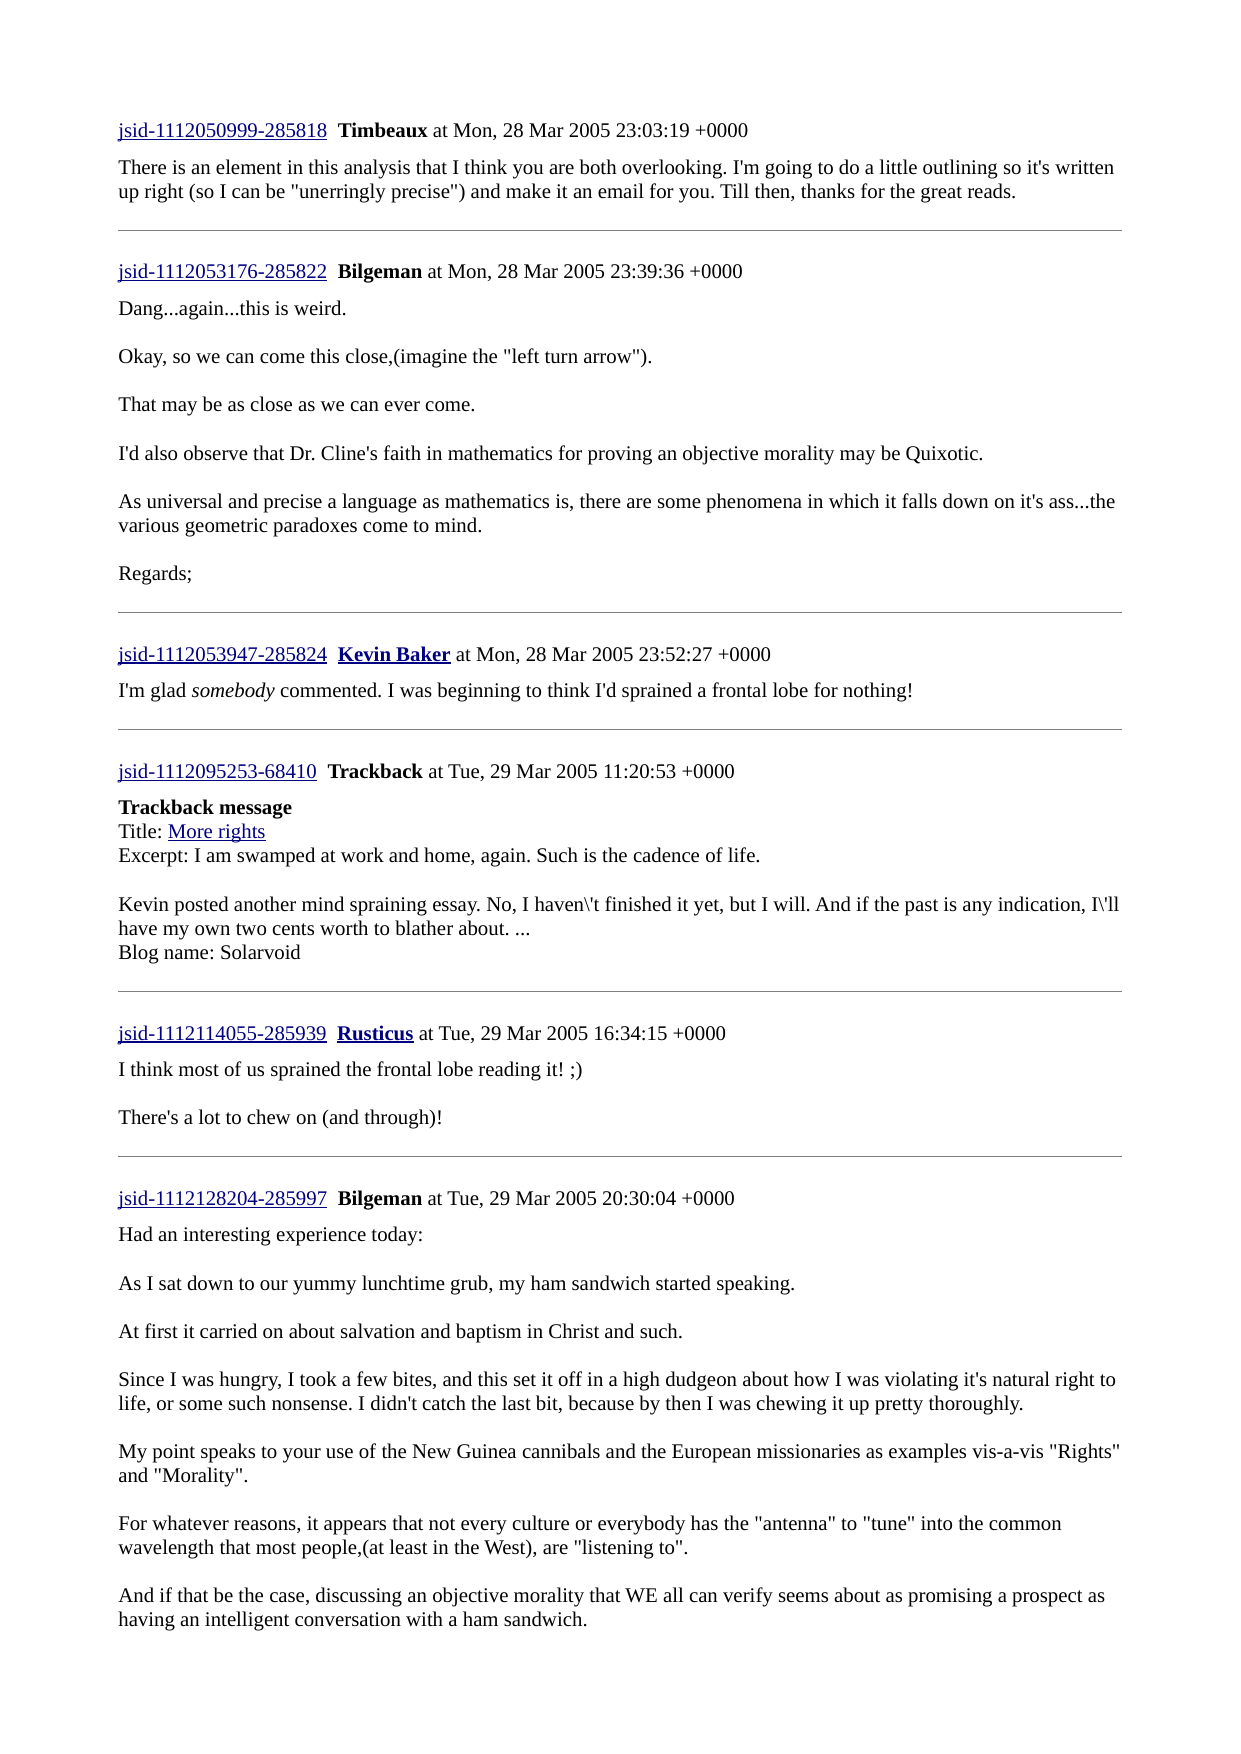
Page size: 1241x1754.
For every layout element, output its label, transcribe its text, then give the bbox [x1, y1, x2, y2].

text jsid-1112128204-285997 Bilgeman at Tue, 29 Mar 2005 20:30:04 +0000 [118, 1186, 1122, 1210]
text jsid-1112050999-285818 Timbeaux at Mon, 28 Mar 2005 23:03:19 +0000 [118, 118, 1122, 142]
text jsid-1112053947-285824 Kevin Baker at Mon, 28 Mar 2005 23:52:27 +0000 [118, 641, 1122, 666]
text jsid-1112095253-68410 Trackback at Tue, 29 Mar 2005 11:20:53 +0000 [118, 759, 1122, 783]
text I think most of us sprained the frontal lobe reading it! ;) There's a lot to chew on (and through)! [118, 1057, 1122, 1129]
text There is an element in this analysis that I think you are both overlooking. I'm going to do a little outlining so it's written up right (so I can be "unerringly precise") and make it an email for you. Till then, thanks for the great reads. [118, 155, 1122, 203]
text Had an interesting experience today: As I sat down to our yummy lunchtime grub, my ham sandwich started speaking. At first it carried on about salvation and baptism in Christ and such. Since I was hungry, I took a few bites, and this set it off in a high dudgeon about how I was violating it's natural right to life, or some such nonsense. I didn't catch the last bit, because by then I was chewing it up pretty thoroughly. My point speaks to your use of the New Guinea cannibals and the European missionaries as examples vis-a-vis "Rights" and "Morality". For whatever reasons, it appears that not every culture or everybody has the "antenna" to "tune" into the common wavelength that most people,(at least in the West), are "listening to". And if that be the case, discussing an objective morality that WE all can verify seems about as promising a prospect as having an intelligent conversation with a ham sandwich. [118, 1222, 1122, 1631]
text Trackback message Title: More rights Excerpt: I am swamped at work and home, again. Such is the cadence of life. Kevin posted another mind spraining essay. No, I haven\'t finished it yet, but I will. And if the past is any indication, I\'ll have my own two cents worth to blather about. ... Blog name: Solarvoid [118, 795, 1122, 964]
text I'm glad somebody commented. I was beginning to think I'd sprained a frontal lobe for nothing! [118, 678, 1122, 702]
text jsid-1112114055-285939 Rusticus at Tue, 29 Mar 2005 16:34:15 +0000 [118, 1020, 1122, 1044]
text Dang...again...this is weird. Okay, so we can come this close,(imagine the "left turn arrow"). That may be as close as we can ever come. I'd also observe that Dr. Cline's faith in mathematics for proving an objective morality may be Quixotic. As universal and precise a language as mathematics is, there are some phenomena in which it falls down on it's ass...the various geometric paradoxes come to mind. Regards; [118, 296, 1122, 585]
text jsid-1112053176-285822 Bilgeman at Mon, 28 Mar 2005 23:39:36 +0000 [118, 259, 1122, 283]
